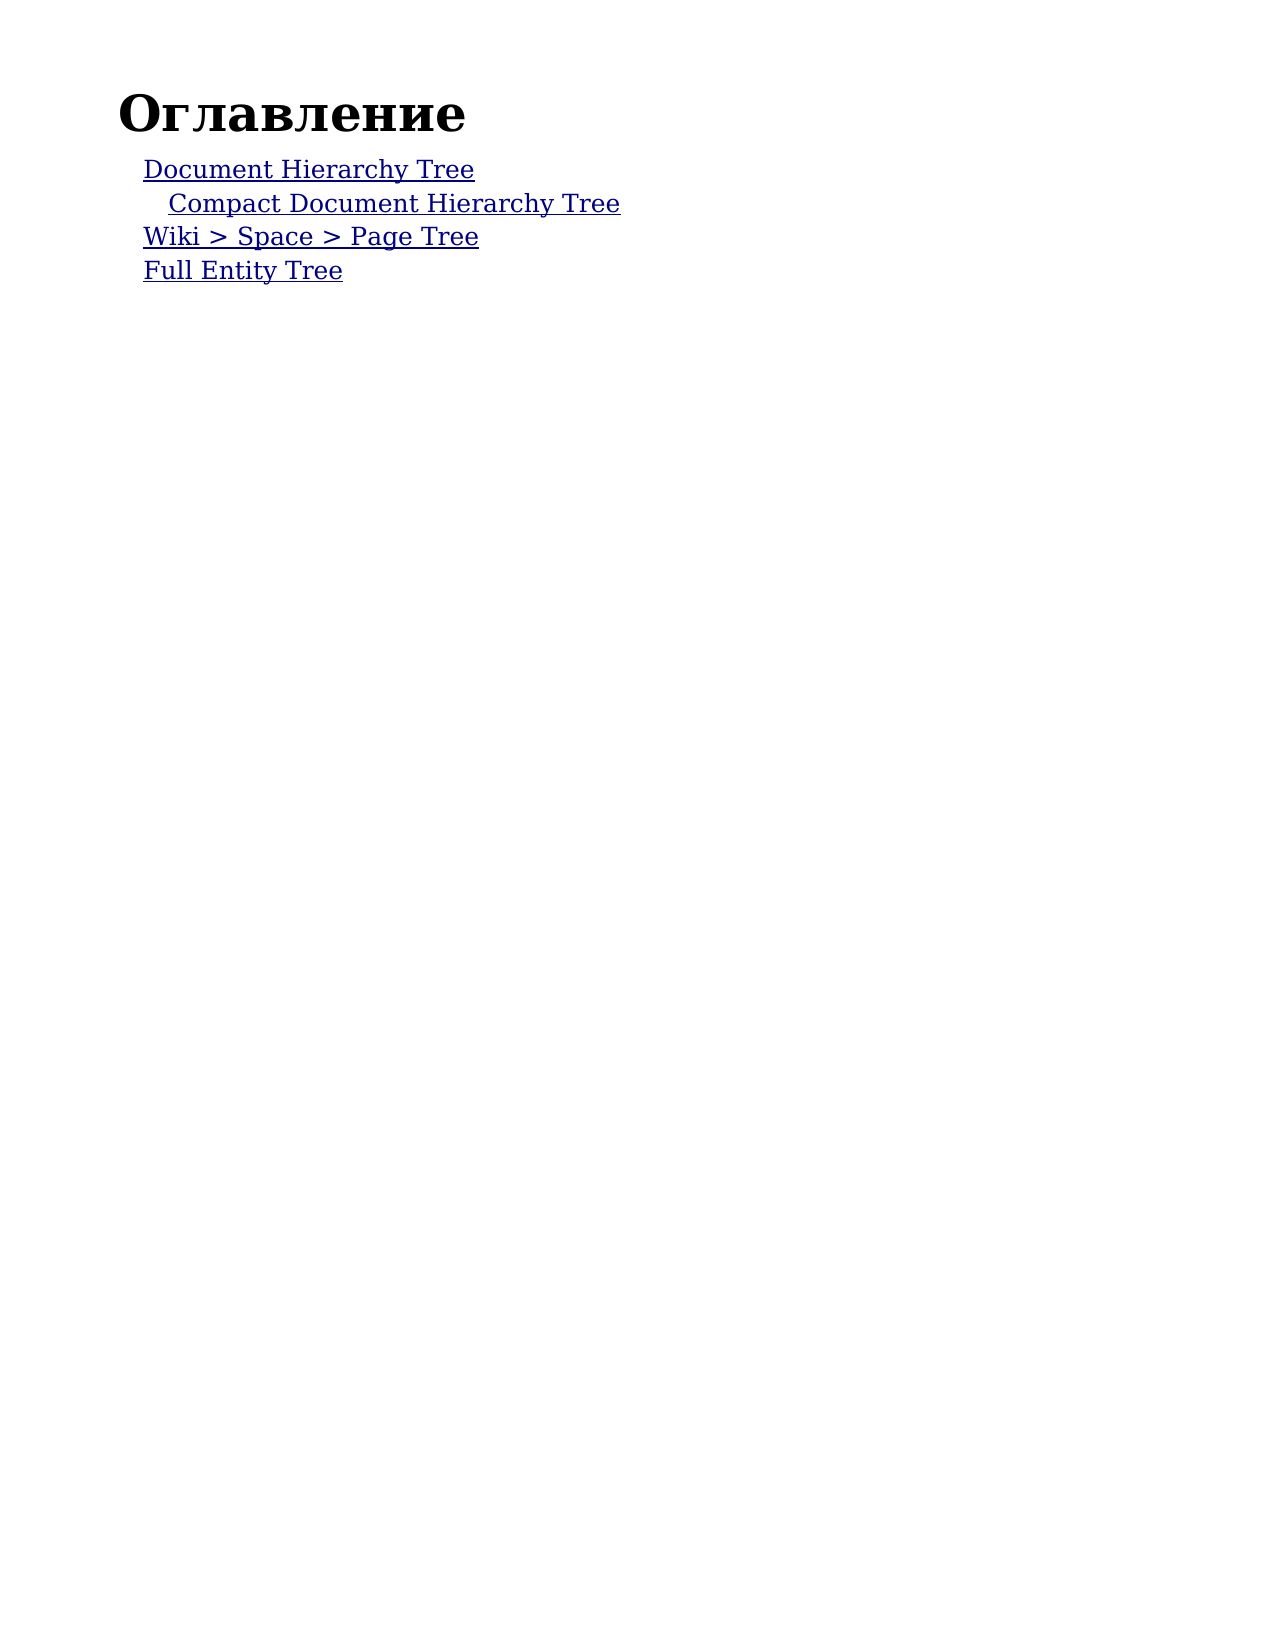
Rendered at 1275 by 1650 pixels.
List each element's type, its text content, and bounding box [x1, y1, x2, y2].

subtitle Оглавление [118, 84, 1216, 143]
text Wiki > Space > Page Tree [143, 222, 1216, 252]
text Document Hierarchy Tree [143, 155, 1216, 184]
text Full Entity Tree [143, 256, 1216, 285]
text Compact Document Hierarchy Tree [168, 189, 1216, 218]
